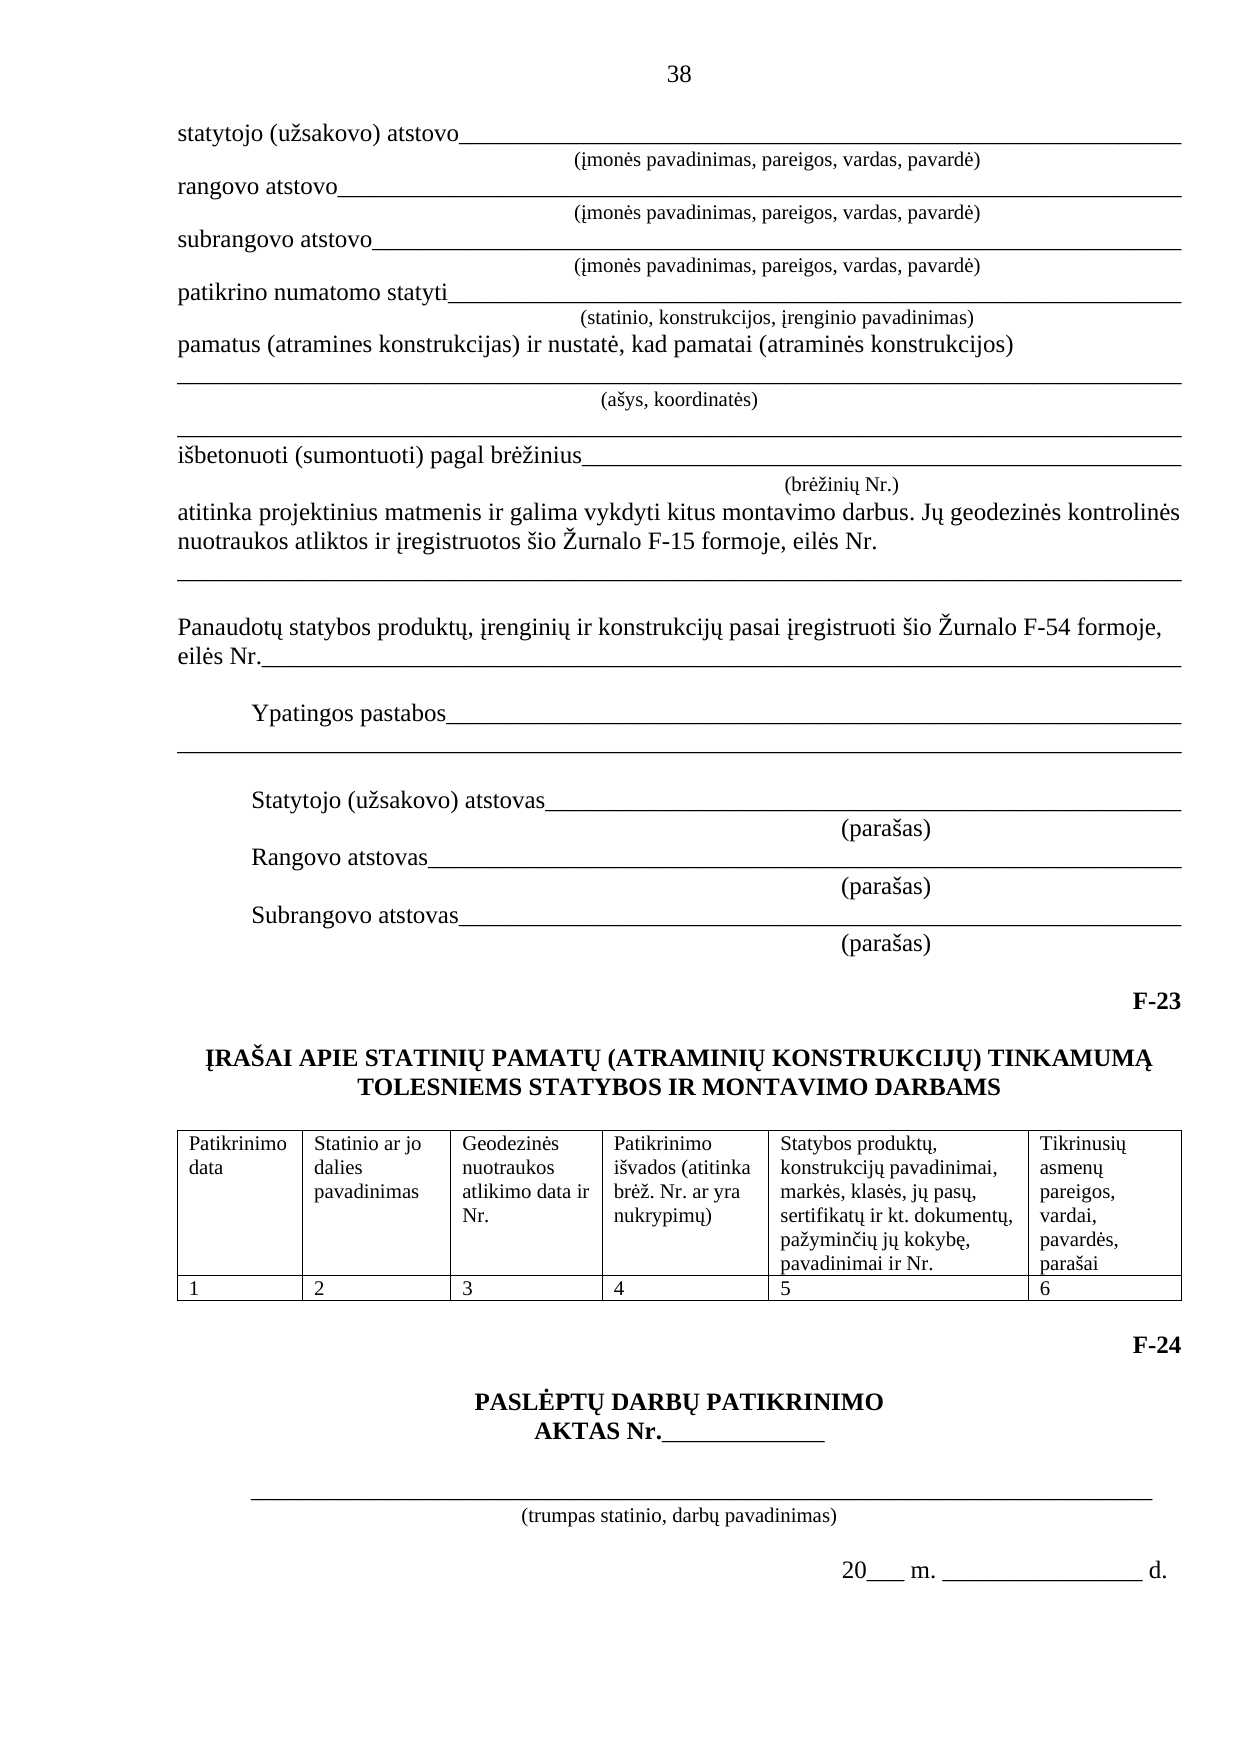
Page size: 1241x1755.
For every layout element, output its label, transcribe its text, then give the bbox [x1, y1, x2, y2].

table_cell 6 [1029, 1276, 1181, 1300]
text (trumpas statinio, darbų pavadinimas) [177, 1502, 1181, 1527]
table_header Patikrinimo data [178, 1131, 302, 1275]
text (parašas) [177, 813, 1181, 842]
text Panaudotų statybos produktų, įrenginių ir konstrukcijų pasai įregistruoti šio Žurnalo F-54 formoje, eilės Nr. [177, 612, 1181, 670]
text išbetonuoti (sumontuoti) pagal brėžinius [177, 440, 1181, 468]
table_header Patikrinimo išvados (atitinka brėž. Nr. ar yra nukrypimų) [603, 1131, 768, 1275]
text (parašas) [177, 871, 1181, 900]
text statytojo (užsakovo) atstovo [177, 118, 1181, 147]
text atitinka projektinius matmenis ir galima vykdyti kitus montavimo darbus. Jų geodezinės kontrolinės nuotraukos atliktos ir įregistruotos šio Žurnalo F-15 formoje, eilės Nr. [177, 497, 1181, 555]
text (įmonės pavadinimas, pareigos, vardas, pavardė) [177, 147, 1181, 171]
text (įmonės pavadinimas, pareigos, vardas, pavardė) [177, 252, 1181, 277]
text Statytojo (užsakovo) atstovas [177, 785, 1181, 813]
text (įmonės pavadinimas, pareigos, vardas, pavardė) [177, 200, 1181, 224]
text F-23 [177, 986, 1181, 1015]
text (ašys, koordinatės) [177, 387, 1181, 411]
text Rangovo atstovas [177, 842, 1181, 871]
table_header Geodezinės nuotraukos atlikimo data ir Nr. [451, 1131, 602, 1275]
text (brėžinių Nr.) [177, 468, 1181, 497]
text PASLĖPTŲ DARBŲ PATIKRINIMO [177, 1387, 1181, 1416]
text F-24 [177, 1330, 1181, 1359]
text pamatus (atramines konstrukcijas) ir nustatė, kad pamatai (atraminės konstrukcijos) [177, 329, 1181, 358]
text AKTAS Nr._____________ [177, 1416, 1181, 1445]
text Ypatingos pastabos [177, 698, 1181, 727]
table_cell 3 [451, 1276, 602, 1300]
table_cell 4 [603, 1276, 768, 1300]
table_cell 5 [769, 1276, 1028, 1300]
text patikrino numatomo statyti [177, 277, 1181, 305]
text ĮRAŠAI APIE STATINIŲ PAMATŲ (ATRAMINIŲ KONSTRUKCIJŲ) TINKAMUMĄ TOLESNIEMS STATYBOS IR MONTAVIMO DARBAMS [177, 1043, 1181, 1101]
table_header Statybos produktų, konstrukcijų pavadinimai, markės, klasės, jų pasų, sertifikatų ir kt. dokumentų, pažyminčių jų kokybę, pavadinimai ir Nr. [769, 1131, 1028, 1275]
table_cell 2 [303, 1276, 450, 1300]
text subrangovo atstovo [177, 224, 1181, 252]
text Subrangovo atstovas [177, 900, 1181, 928]
text 20___ m. ________________ d. [177, 1555, 1181, 1584]
table_header Tikrinusių asmenų pareigos, vardai, pavardės, parašai [1029, 1131, 1181, 1275]
text rangovo atstovo [177, 171, 1181, 200]
table_header Statinio ar jo dalies pavadinimas [303, 1131, 450, 1275]
text (statinio, konstrukcijos, įrenginio pavadinimas) [177, 305, 1181, 329]
text (parašas) [177, 928, 1181, 957]
table_cell 1 [178, 1276, 302, 1300]
